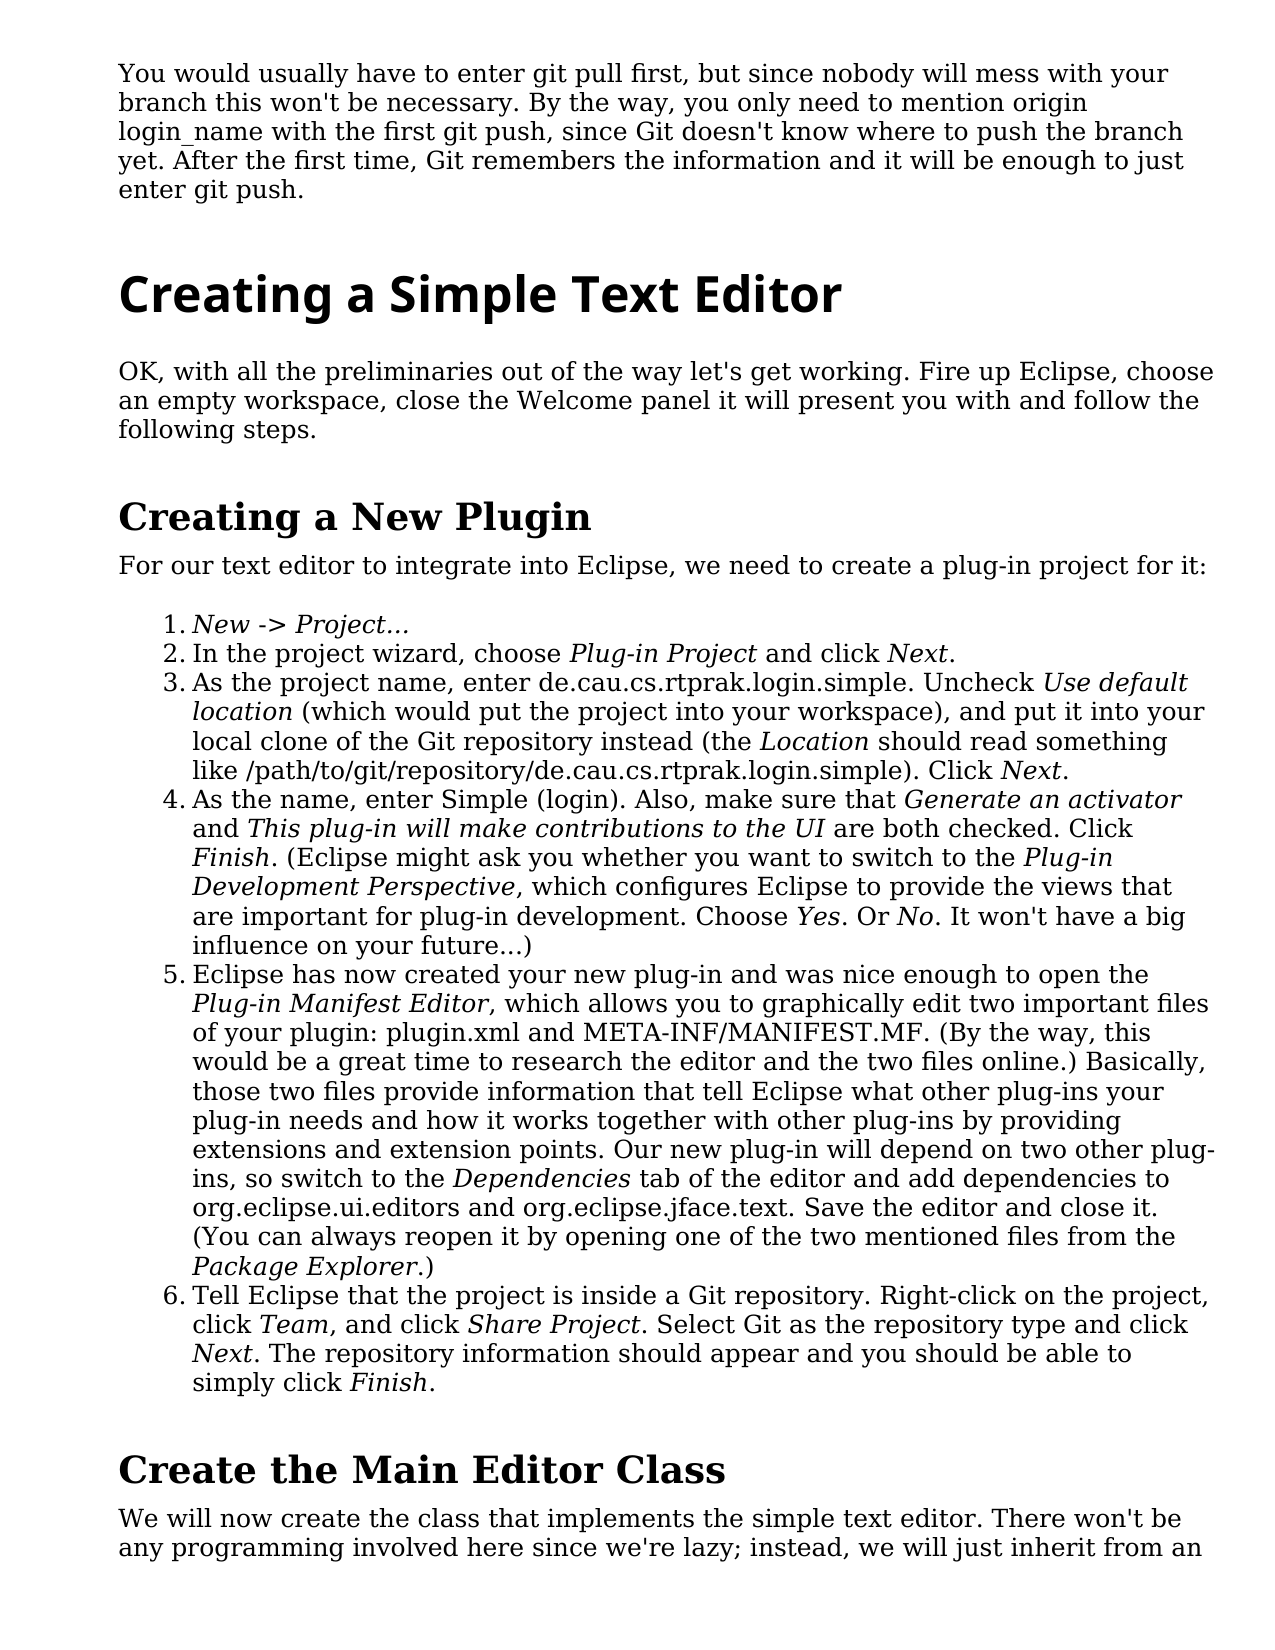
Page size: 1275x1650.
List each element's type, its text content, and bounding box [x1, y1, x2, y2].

list Tell Eclipse that the project is inside a Git repository. Right-click on the project, click Team, and click Share Project. Select Git as the repository type and click Next. The repository information should appear and you should be able to simply click Finish. [162, 1281, 1216, 1397]
subtitle Creating a Simple Text Editor [118, 259, 1216, 327]
text For our text editor to integrate into Eclipse, we need to create a plug-in project for it: [118, 551, 1216, 581]
list New -> Project... [162, 610, 1216, 639]
list As the project name, enter de.cau.cs.rtprak.login.simple. Uncheck Use default location (which would put the project into your workspace), and put it into your local clone of the Git repository instead (the Location should read something like /path/to/git/repository/de.cau.cs.rtprak.login.simple). Click Next. [162, 668, 1216, 785]
list As the name, enter Simple (login). Also, make sure that Generate an activator and This plug-in will make contributions to the UI are both checked. Click Finish. (Eclipse might ask you whether you want to switch to the Plug-in Development Perspective, which configures Eclipse to provide the views that are important for plug-in development. Choose Yes. Or No. It won't have a big influence on your future...) [162, 785, 1216, 960]
text You would usually have to enter git pull first, but since nobody will mess with your branch this won't be necessary. By the way, you only need to mention origin login_name with the first git push, since Git doesn't know where to push the branch yet. After the first time, Git remembers the information and it will be enough to just enter git push. [118, 59, 1216, 205]
subtitle Create the Main Editor Class [118, 1448, 1216, 1492]
list Eclipse has now created your new plug-in and was nice enough to open the Plug-in Manifest Editor, which allows you to graphically edit two important files of your plugin: plugin.xml and META-INF/MANIFEST.MF. (By the way, this would be a great time to research the editor and the two files online.) Basically, those two files provide information that tell Eclipse what other plug-ins your plug-in needs and how it works together with other plug-ins by providing extensions and extension points. Our new plug-in will depend on two other plug-ins, so switch to the Dependencies tab of the editor and add dependencies to org.eclipse.ui.editors and org.eclipse.jface.text. Save the editor and close it. (You can always reopen it by opening one of the two mentioned files from the Package Explorer.) [162, 960, 1216, 1281]
text We will now create the class that implements the simple text editor. There won't be any programming involved here since we're lazy; instead, we will just inherit from an [118, 1504, 1216, 1563]
list In the project wizard, choose Plug-in Project and click Next. [162, 639, 1216, 668]
subtitle Creating a New Plugin [118, 495, 1216, 539]
text OK, with all the preliminaries out of the way let's get working. Fire up Eclipse, choose an empty workspace, close the Welcome panel it will present you with and follow the following steps. [118, 357, 1216, 444]
